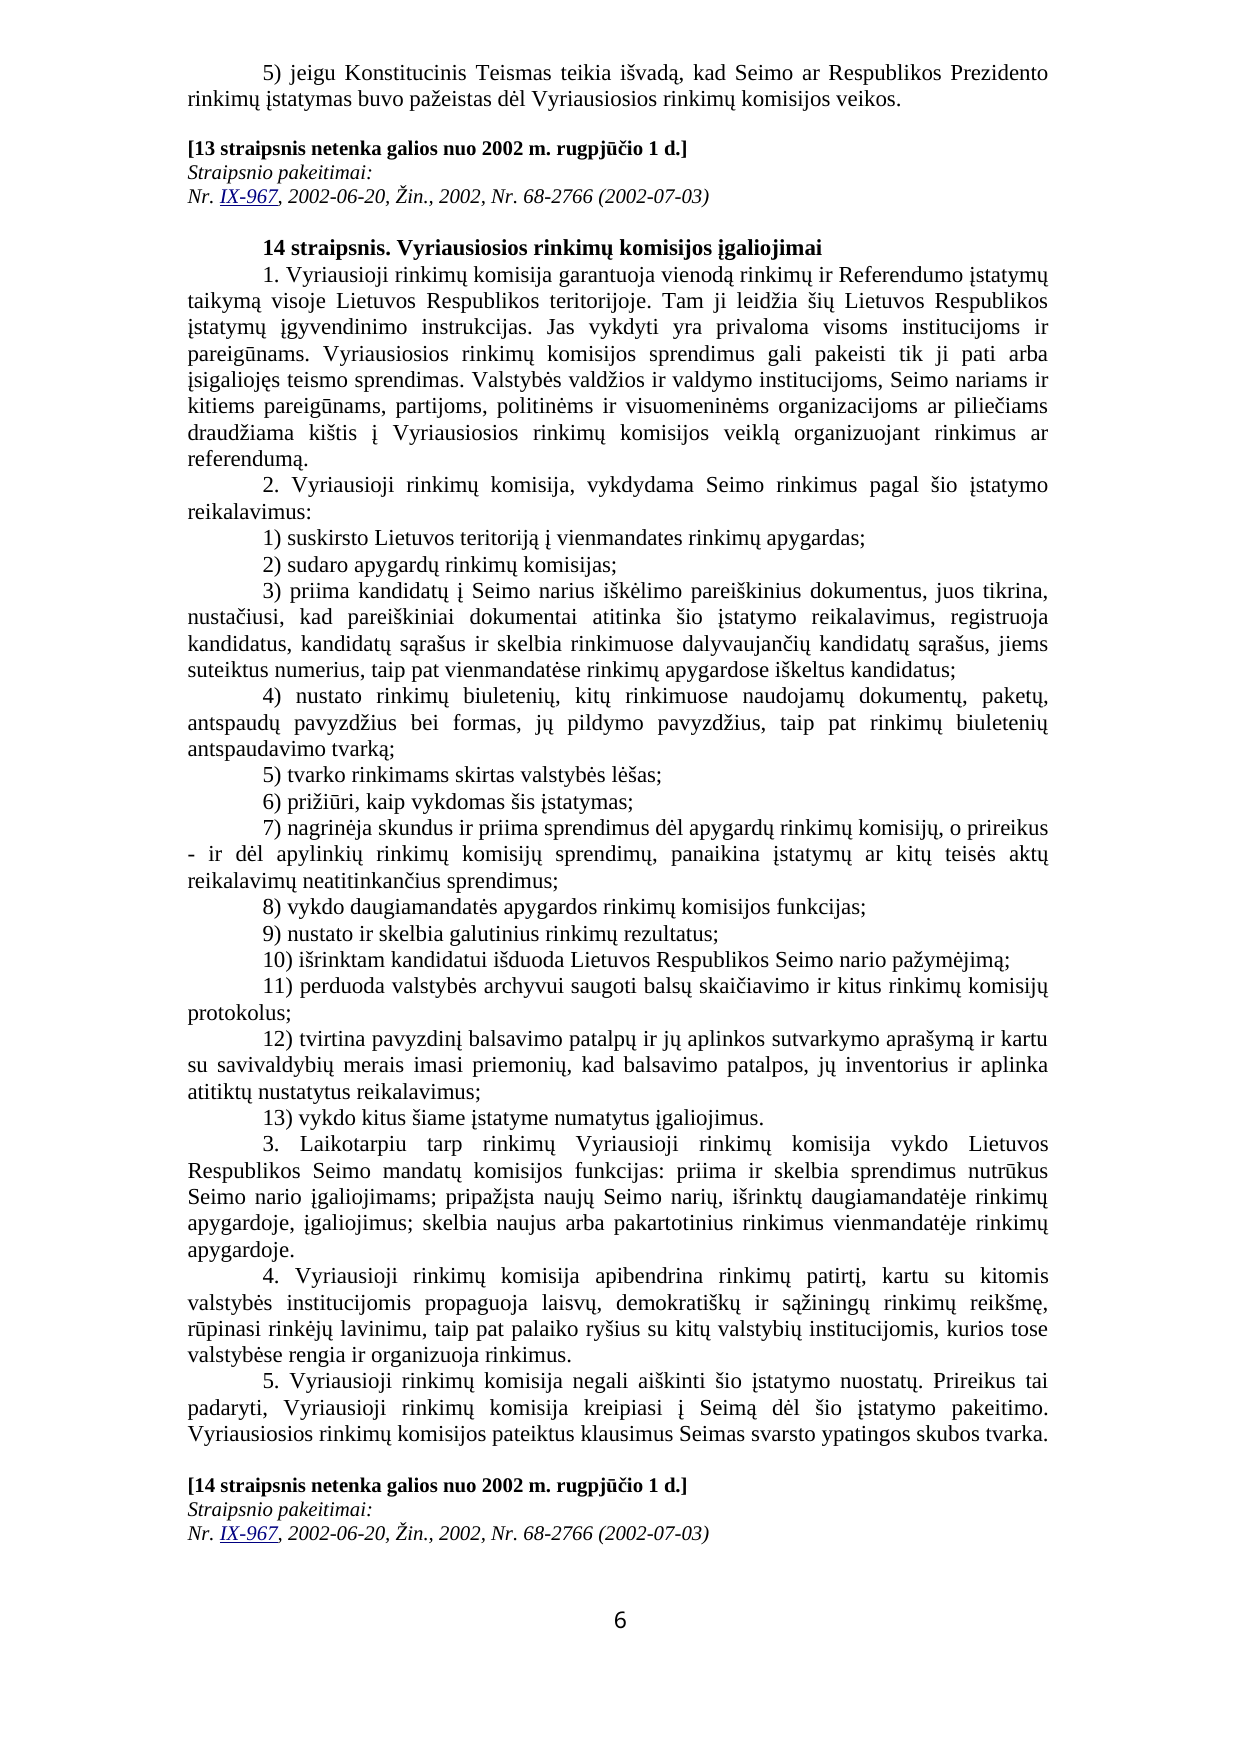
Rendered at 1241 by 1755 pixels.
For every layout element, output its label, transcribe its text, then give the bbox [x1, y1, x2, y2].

text Nr. IX-967, 2002-06-20, Žin., 2002, Nr. 68-2766 (2002-07-03) [187, 1521, 1050, 1545]
text 13) vykdo kitus šiame įstatyme numatytus įgaliojimus. [187, 1104, 1050, 1130]
text 3. Laikotarpiu tarp rinkimų Vyriausioji rinkimų komisija vykdo Lietuvos Respublikos Seimo mandatų komisijos funkcijas: priima ir skelbia sprendimus nutrūkus Seimo nario įgaliojimams; pripažįsta naujų Seimo narių, išrinktų daugiamandatėje rinkimų apygardoje, įgaliojimus; skelbia naujus arba pakartotinius rinkimus vienmandatėje rinkimų apygardoje. [187, 1130, 1050, 1262]
text 4. Vyriausioji rinkimų komisija apibendrina rinkimų patirtį, kartu su kitomis valstybės institucijomis propaguoja laisvų, demokratiškų ir sąžiningų rinkimų reikšmę, rūpinasi rinkėjų lavinimu, taip pat palaiko ryšius su kitų valstybių institucijomis, kurios tose valstybėse rengia ir organizuoja rinkimus. [187, 1262, 1050, 1368]
text 1. Vyriausioji rinkimų komisija garantuoja vienodą rinkimų ir Referendumo įstatymų taikymą visoje Lietuvos Respublikos teritorijoje. Tam ji leidžia šių Lietuvos Respublikos įstatymų įgyvendinimo instrukcijas. Jas vykdyti yra privaloma visoms institucijoms ir pareigūnams. Vyriausiosios rinkimų komisijos sprendimus gali pakeisti tik ji pati arba įsigaliojęs teismo sprendimas. Valstybės valdžios ir valdymo institucijoms, Seimo nariams ir kitiems pareigūnams, partijoms, politinėms ir visuomeninėms organizacijoms ar piliečiams draudžiama kištis į Vyriausiosios rinkimų komisijos veiklą organizuojant rinkimus ar referendumą. [187, 261, 1050, 472]
text 8) vykdo daugiamandatės apygardos rinkimų komisijos funkcijas; [187, 893, 1050, 919]
text 5) jeigu Konstitucinis Teismas teikia išvadą, kad Seimo ar Respublikos Prezidento rinkimų įstatymas buvo pažeistas dėl Vyriausiosios rinkimų komisijos veikos. [187, 59, 1050, 112]
text 2) sudaro apygardų rinkimų komisijas; [187, 551, 1050, 577]
text 4) nustato rinkimų biuletenių, kitų rinkimuose naudojamų dokumentų, paketų, antspaudų pavyzdžius bei formas, jų pildymo pavyzdžius, taip pat rinkimų biuletenių antspaudavimo tvarką; [187, 682, 1050, 761]
text 3) priima kandidatų į Seimo narius iškėlimo pareiškinius dokumentus, juos tikrina, nustačiusi, kad pareiškiniai dokumentai atitinka šio įstatymo reikalavimus, registruoja kandidatus, kandidatų sąrašus ir skelbia rinkimuose dalyvaujančių kandidatų sąrašus, jiems suteiktus numerius, taip pat vienmandatėse rinkimų apygardose iškeltus kandidatus; [187, 577, 1050, 682]
text 12) tvirtina pavyzdinį balsavimo patalpų ir jų aplinkos sutvarkymo aprašymą ir kartu su savivaldybių merais imasi priemonių, kad balsavimo patalpos, jų inventorius ir aplinka atitiktų nustatytus reikalavimus; [187, 1025, 1050, 1104]
subtitle 14 straipsnis. Vyriausiosios rinkimų komisijos įgaliojimai [187, 234, 1050, 261]
text Straipsnio pakeitimai: [187, 160, 1050, 184]
text 1) suskirsto Lietuvos teritoriją į vienmandates rinkimų apygardas; [187, 524, 1050, 551]
text 11) perduoda valstybės archyvui saugoti balsų skaičiavimo ir kitus rinkimų komisijų protokolus; [187, 972, 1050, 1025]
text 5. Vyriausioji rinkimų komisija negali aiškinti šio įstatymo nuostatų. Prireikus tai padaryti, Vyriausioji rinkimų komisija kreipiasi į Seimą dėl šio įstatymo pakeitimo. Vyriausiosios rinkimų komisijos pateiktus klausimus Seimas svarsto ypatingos skubos tvarka. [187, 1368, 1050, 1447]
text [13 straipsnis netenka galios nuo 2002 m. rugpjūčio 1 d.] [187, 136, 1050, 160]
text 7) nagrinėja skundus ir priima sprendimus dėl apygardų rinkimų komisijų, o prireikus - ir dėl apylinkių rinkimų komisijų sprendimų, panaikina įstatymų ar kitų teisės aktų reikalavimų neatitinkančius sprendimus; [187, 814, 1050, 893]
text 5) tvarko rinkimams skirtas valstybės lėšas; [187, 761, 1050, 788]
text 6) prižiūri, kaip vykdomas šis įstatymas; [187, 788, 1050, 814]
text 9) nustato ir skelbia galutinius rinkimų rezultatus; [187, 919, 1050, 946]
text 10) išrinktam kandidatui išduoda Lietuvos Respublikos Seimo nario pažymėjimą; [187, 946, 1050, 972]
text 2. Vyriausioji rinkimų komisija, vykdydama Seimo rinkimus pagal šio įstatymo reikalavimus: [187, 472, 1050, 524]
text Straipsnio pakeitimai: [187, 1497, 1050, 1521]
text Nr. IX-967, 2002-06-20, Žin., 2002, Nr. 68-2766 (2002-07-03) [187, 184, 1050, 208]
text [14 straipsnis netenka galios nuo 2002 m. rugpjūčio 1 d.] [187, 1473, 1050, 1497]
